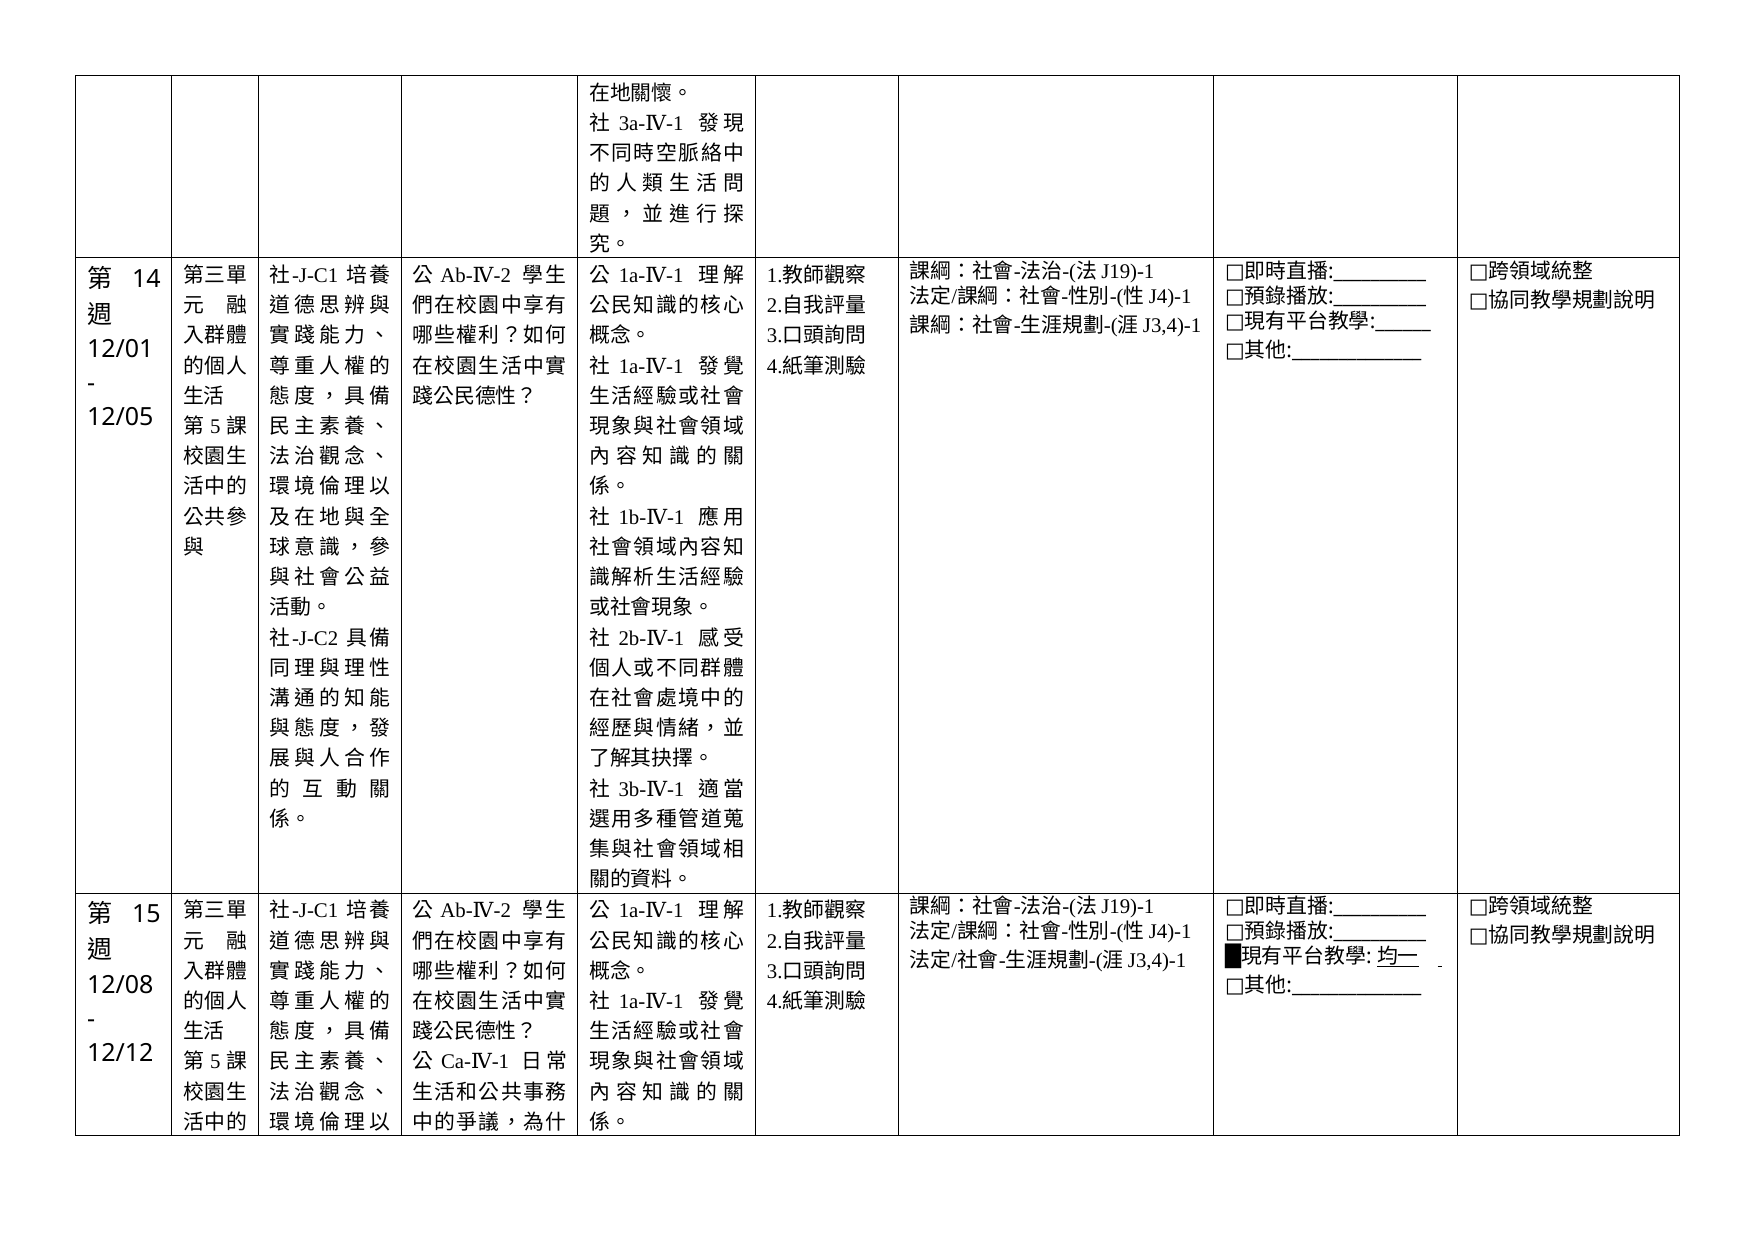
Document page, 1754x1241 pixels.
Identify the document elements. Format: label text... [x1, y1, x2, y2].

table_cell 第三單元 融入群體的個人生活 第5課校園生活中的公共參與 [172, 258, 258, 893]
table_cell [172, 76, 258, 257]
table_cell [1214, 76, 1457, 257]
table_cell 公1a-Ⅳ-1 理解公民知識的核心概念。 社1a-Ⅳ-1 發覺生活經驗或社會現象與社會領域內容知識的關係。 [578, 894, 755, 1135]
table_cell 1.教師觀察 2.自我評量 3.口頭詢問 4.紙筆測驗 [756, 894, 898, 1135]
table_cell [259, 76, 401, 257]
table_cell 課綱：社會-法治-(法J19)-1 法定/課綱：社會-性別-(性J4)-1 法定/社會-生涯規劃-(涯J3,4)-1 [899, 894, 1213, 1135]
table_cell □即時直播:__________ □預錄播放:__________ □現有平台教學:______ □其他:______________ [1214, 258, 1457, 893]
table_cell 在地關懷。 社3a-Ⅳ-1 發現不同時空脈絡中的人類生活問題，並進行探究。 [578, 76, 755, 257]
table_cell 公1a-Ⅳ-1 理解公民知識的核心概念。 社1a-Ⅳ-1 發覺生活經驗或社會現象與社會領域內容知識的關係。 社1b-Ⅳ-1 應用社會領域內容知識解析生活經驗或社會現象。 社2b-Ⅳ-1 感受個人或不同群體在社會處境中的經歷與情緒，並了解其抉擇。 社3b-Ⅳ-1 適當選用多種管道蒐集與社會領域相關的資料。 [578, 258, 755, 893]
table_cell [756, 76, 898, 257]
table_cell 課綱：社會-法治-(法J19)-1 法定/課綱：社會-性別-(性J4)-1 課綱：社會-生涯規劃-(涯J3,4)-1 [899, 258, 1213, 893]
table_cell 1.教師觀察 2.自我評量 3.口頭詢問 4.紙筆測驗 [756, 258, 898, 893]
table_cell □跨領域統整 □協同教學規劃說明 [1458, 894, 1679, 1135]
table_cell 公Ab-Ⅳ-2 學生們在校園中享有哪些權利？如何在校園生活中實踐公民德性？ 公Ca-Ⅳ-1 日常生活和公共事務中的爭議，為什 [402, 894, 577, 1135]
table_cell 社-J-C1 培養道德思辨與實踐能力、尊重人權的態度，具備民主素養、法治觀念、環境倫理以 [259, 894, 401, 1135]
table_cell 社-J-C1 培養道德思辨與實踐能力、尊重人權的態度，具備民主素養、法治觀念、環境倫理以及在地與全球意識，參與社會公益活動。 社-J-C2 具備同理與理性溝通的知能與態度，發展與人合作的互動關係。 [259, 258, 401, 893]
table_cell 第15週 12/08-12/12 [76, 894, 171, 1135]
table_cell [1458, 76, 1679, 257]
table_cell □跨領域統整 □協同教學規劃說明 [1458, 258, 1679, 893]
table_cell 第14週 12/01-12/05 [76, 258, 171, 893]
table_cell [899, 76, 1213, 257]
table_cell [76, 76, 171, 257]
table_cell □即時直播:__________ □預錄播放:__________ █現有平台教學: 均一 □其他:______________ [1214, 894, 1457, 1135]
table_cell 第三單元 融入群體的個人生活 第5課校園生活中的 [172, 894, 258, 1135]
table_cell 公Ab-Ⅳ-2 學生們在校園中享有哪些權利？如何在校園生活中實踐公民德性？ [402, 258, 577, 893]
table_cell [402, 76, 577, 257]
